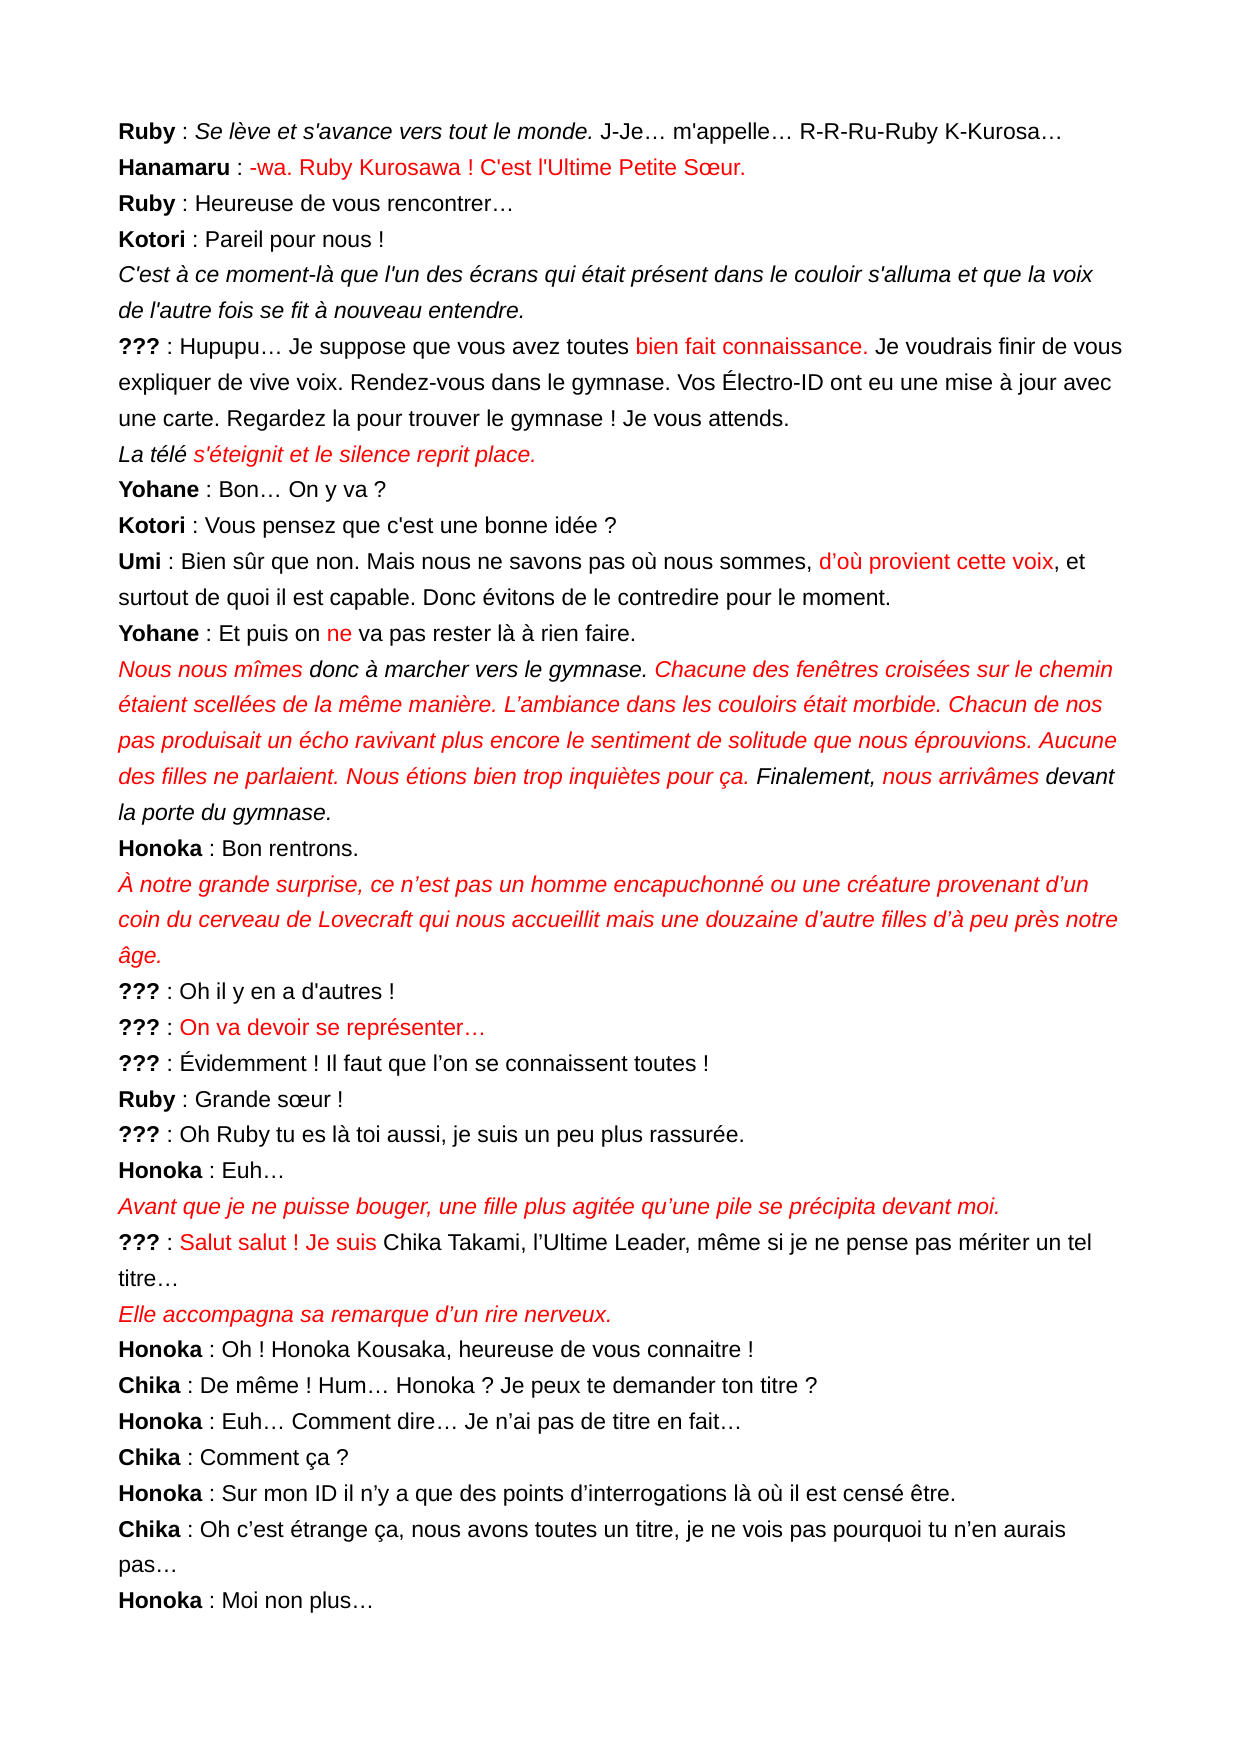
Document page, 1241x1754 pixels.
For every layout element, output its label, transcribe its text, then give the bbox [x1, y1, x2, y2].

text À notre grande surprise, ce n’est pas un homme encapuchonné ou une créature provenant d’un coin du cerveau de Lovecraft qui nous accueillit mais une douzaine d’autre filles d’à peu près notre âge. [118, 871, 1122, 969]
text ??? : Hupupu… Je suppose que vous avez toutes bien fait connaissance. Je voudrais finir de vous expliquer de vive voix. Rendez-vous dans le gymnase. Vos Électro-ID ont eu une mise à jour avec une carte. Regardez la pour trouver le gymnase ! Je vous attends. [118, 333, 1122, 431]
text Chika : Oh c’est étrange ça, nous avons toutes un titre, je ne vois pas pourquoi tu n’en aurais pas… [118, 1516, 1122, 1578]
text Ruby : Grande sœur ! [118, 1086, 1122, 1112]
text C'est à ce moment-là que l'un des écrans qui était présent dans le couloir s'alluma et que la voix de l'autre fois se fit à nouveau entendre. [118, 261, 1122, 324]
text ??? : On va devoir se représenter… [118, 1014, 1122, 1040]
text Honoka : Bon rentrons. [118, 835, 1122, 861]
text Chika : De même ! Hum… Honoka ? Je peux te demander ton titre ? [118, 1372, 1122, 1399]
text Ruby : Heureuse de vous rencontrer… [118, 190, 1122, 216]
text ??? : Salut salut ! Je suis Chika Takami, l’Ultime Leader, même si je ne pense pas mériter un tel titre… [118, 1229, 1122, 1291]
text Honoka : Euh… Comment dire… Je n’ai pas de titre en fait… [118, 1408, 1122, 1434]
text Umi : Bien sûr que non. Mais nous ne savons pas où nous sommes, d’où provient cette voix, et surtout de quoi il est capable. Donc évitons de le contredire pour le moment. [118, 548, 1122, 610]
text Elle accompagna sa remarque d’un rire nerveux. [118, 1301, 1122, 1327]
text ??? : Oh il y en a d'autres ! [118, 978, 1122, 1004]
text Chika : Comment ça ? [118, 1444, 1122, 1470]
text Honoka : Sur mon ID il n’y a que des points d’interrogations là où il est censé être. [118, 1480, 1122, 1506]
text ??? : Oh Ruby tu es là toi aussi, je suis un peu plus rassurée. [118, 1121, 1122, 1148]
text Hanamaru : -wa. Ruby Kurosawa ! C'est l'Ultime Petite Sœur. [118, 154, 1122, 180]
text Honoka : Euh… [118, 1157, 1122, 1184]
text Nous nous mîmes donc à marcher vers le gymnase. Chacune des fenêtres croisées sur le chemin étaient scellées de la même manière. L’ambiance dans les couloirs était morbide. Chacun de nos pas produisait un écho ravivant plus encore le sentiment de solitude que nous éprouvions. Aucune des filles ne parlaient. Nous étions bien trop inquiètes pour ça. Finalement, nous arrivâmes devant la porte du gymnase. [118, 656, 1122, 825]
text Kotori : Vous pensez que c'est une bonne idée ? [118, 512, 1122, 539]
text ??? : Évidemment ! Il faut que l’on se connaissent toutes ! [118, 1050, 1122, 1076]
text Yohane : Bon… On y va ? [118, 476, 1122, 503]
text Honoka : Oh ! Honoka Kousaka, heureuse de vous connaitre ! [118, 1336, 1122, 1363]
text Avant que je ne puisse bouger, une fille plus agitée qu’une pile se précipita devant moi. [118, 1193, 1122, 1219]
text Yohane : Et puis on ne va pas rester là à rien faire. [118, 620, 1122, 646]
text Honoka : Moi non plus… [118, 1587, 1122, 1614]
text La télé s'éteignit et le silence reprit place. [118, 441, 1122, 467]
text Kotori : Pareil pour nous ! [118, 226, 1122, 252]
text Ruby : Se lève et s'avance vers tout le monde. J-Je… m'appelle… R-R-Ru-Ruby K-Kurosa… [118, 118, 1122, 144]
